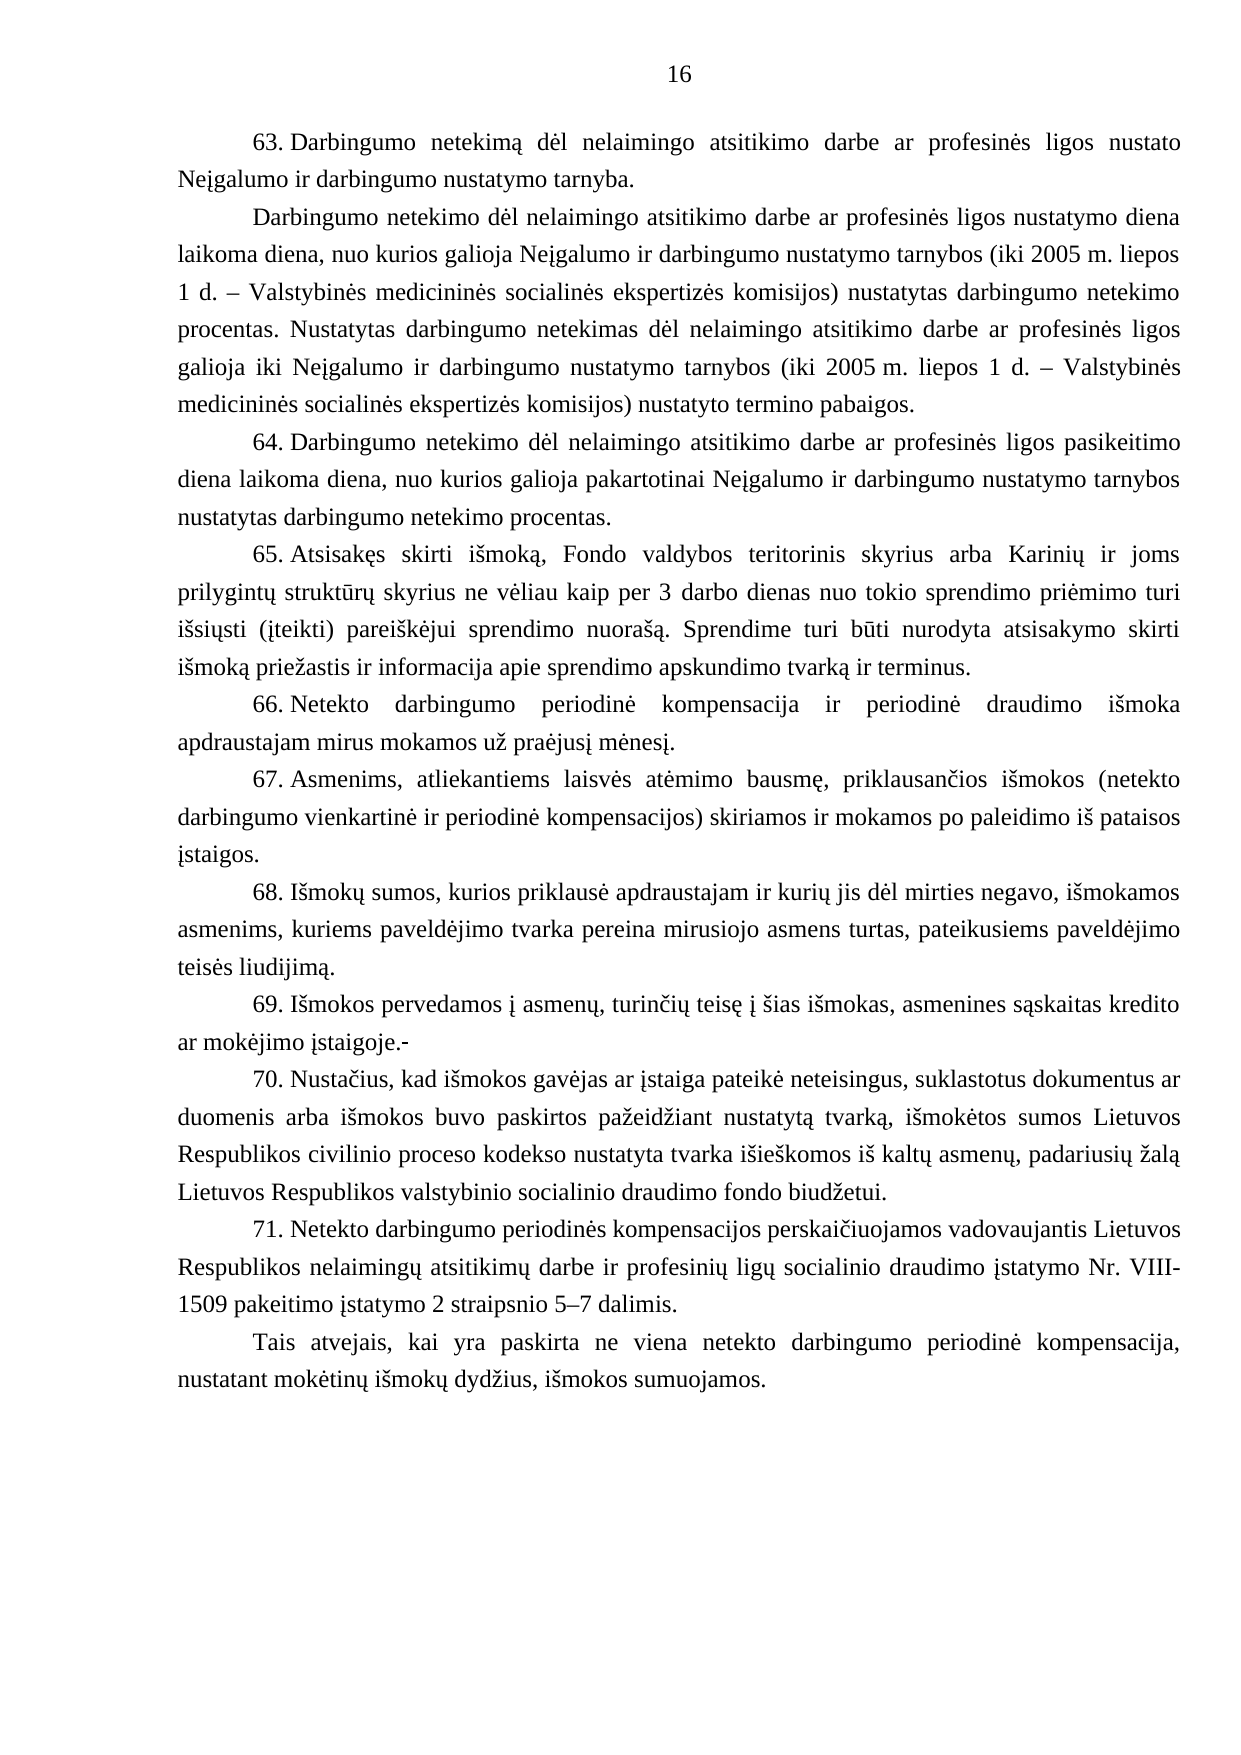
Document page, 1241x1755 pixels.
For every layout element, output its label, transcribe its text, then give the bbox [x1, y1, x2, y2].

text 65. Atsisakęs skirti išmoką, Fondo valdybos teritorinis skyrius arba Karinių ir joms prilygintų struktūrų skyrius ne vėliau kaip per 3 darbo dienas nuo tokio sprendimo priėmimo turi išsiųsti (įteikti) pareiškėjui sprendimo nuorašą. Sprendime turi būti nurodyta atsisakymo skirti išmoką priežastis ir informacija apie sprendimo apskundimo tvarką ir terminus. [177, 531, 1181, 681]
text 69. Išmokos pervedamos į asmenų, turinčių teisę į šias išmokas, asmenines sąskaitas kredito ar mokėjimo įstaigoje. [177, 981, 1181, 1056]
text 68. Išmokų sumos, kurios priklausė apdraustajam ir kurių jis dėl mirties negavo, išmokamos asmenims, kuriems paveldėjimo tvarka pereina mirusiojo asmens turtas, pateikusiems paveldėjimo teisės liudijimą. [177, 868, 1181, 981]
text 63. Darbingumo netekimą dėl nelaimingo atsitikimo darbe ar profesinės ligos nustato Neįgalumo ir darbingumo nustatymo tarnyba. [177, 118, 1181, 193]
text Tais atvejais, kai yra paskirta ne viena netekto darbingumo periodinė kompensacija, nustatant mokėtinų išmokų dydžius, išmokos sumuojamos. [177, 1318, 1181, 1393]
text 67. Asmenims, atliekantiems laisvės atėmimo bausmę, priklausančios išmokos (netekto darbingumo vienkartinė ir periodinė kompensacijos) skiriamos ir mokamos po paleidimo iš pataisos įstaigos. [177, 756, 1181, 868]
text 70. Nustačius, kad išmokos gavėjas ar įstaiga pateikė neteisingus, suklastotus dokumentus ar duomenis arba išmokos buvo paskirtos pažeidžiant nustatytą tvarką, išmokėtos sumos Lietuvos Respublikos civilinio proceso kodekso nustatyta tvarka išieškomos iš kaltų asmenų, padariusių žalą Lietuvos Respublikos valstybinio socialinio draudimo fondo biudžetui. [177, 1056, 1181, 1206]
text 66. Netekto darbingumo periodinė kompensacija ir periodinė draudimo išmoka apdraustajam mirus mokamos už praėjusį mėnesį. [177, 681, 1181, 756]
text 71. Netekto darbingumo periodinės kompensacijos perskaičiuojamos vadovaujantis Lietuvos Respublikos nelaimingų atsitikimų darbe ir profesinių ligų socialinio draudimo įstatymo Nr. VIII-1509 pakeitimo įstatymo 2 straipsnio 5–7 dalimis. [177, 1206, 1181, 1318]
text 64. Darbingumo netekimo dėl nelaimingo atsitikimo darbe ar profesinės ligos pasikeitimo diena laikoma diena, nuo kurios galioja pakartotinai Neįgalumo ir darbingumo nustatymo tarnybos nustatytas darbingumo netekimo procentas. [177, 418, 1181, 531]
text Darbingumo netekimo dėl nelaimingo atsitikimo darbe ar profesinės ligos nustatymo diena laikoma diena, nuo kurios galioja Neįgalumo ir darbingumo nustatymo tarnybos (iki 2005 m. liepos 1 d. – Valstybinės medicininės socialinės ekspertizės komisijos) nustatytas darbingumo netekimo procentas. Nustatytas darbingumo netekimas dėl nelaimingo atsitikimo darbe ar profesinės ligos galioja iki Neįgalumo ir darbingumo nustatymo tarnybos (iki 2005 m. liepos 1 d. – Valstybinės medicininės socialinės ekspertizės komisijos) nustatyto termino pabaigos. [177, 193, 1181, 418]
